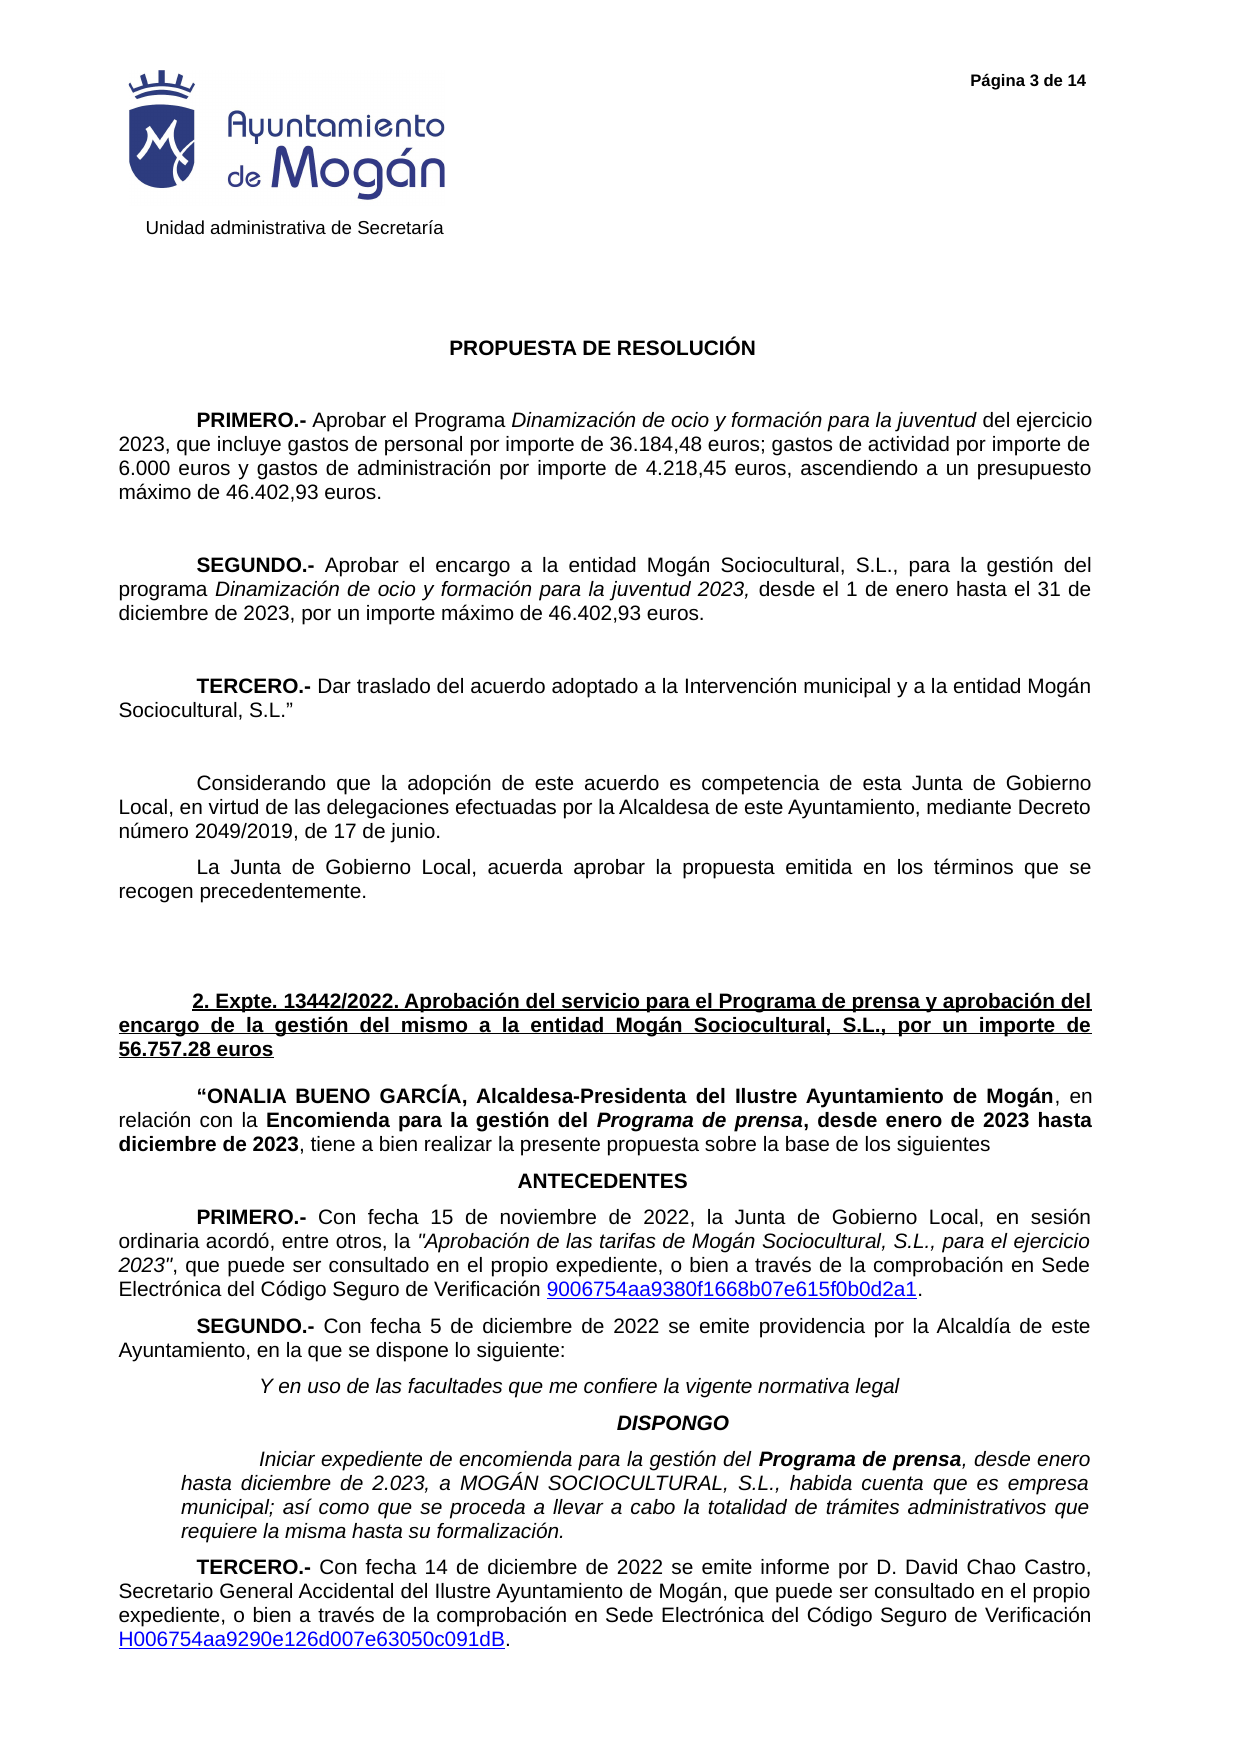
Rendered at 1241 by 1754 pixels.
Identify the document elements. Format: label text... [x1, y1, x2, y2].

text La Junta de Gobierno Local, acuerda aprobar la propuesta emitida en los términos que se recogen precedentemente. [118, 855, 1092, 903]
picture [128, 70, 445, 206]
text 2. Expte. 13442/2022. Aprobación del servicio para el Programa de prensa y aprobación del encargo de la gestión del mismo a la entidad Mogán Sociocultural, S.L., por un importe de [118, 988, 1092, 1033]
text SEGUNDO.- Con fecha 5 de diciembre de 2022 se emite providencia por la Alcaldía de este Ayuntamiento, en la que se dispone lo siguiente: [118, 1313, 1092, 1361]
text 56.757.28 euros [118, 1034, 1092, 1060]
text ANTECEDENTES [118, 1169, 1092, 1193]
text Iniciar expediente de encomienda para la gestión del Programa de prensa, desde enero hasta diciembre de 2.023, a MOGÁN SOCIOCULTURAL, S.L., habida cuenta que es empresa municipal; así como que se proceda a llevar a cabo la totalidad de trámites administrativos que requiere la misma hasta su formalización. [181, 1447, 1092, 1543]
text TERCERO.- Con fecha 14 de diciembre de 2022 se emite informe por D. David Chao Castro, Secretario General Accidental del Ilustre Ayuntamiento de Mogán, que puede ser consultado en el propio expediente, o bien a través de la comprobación en Sede Electrónica del Código Seguro de Verificación H006754aa9290e126d007e63050c091dB. [118, 1555, 1092, 1651]
text SEGUNDO.- Aprobar el encargo a la entidad Mogán Sociocultural, S.L., para la gestión del programa Dinamización de ocio y formación para la juventud 2023, desde el 1 de enero hasta el 31 de diciembre de 2023, por un importe máximo de 46.402,93 euros. [118, 553, 1092, 625]
text PRIMERO.- Aprobar el Programa Dinamización de ocio y formación para la juventud del ejercicio 2023, que incluye gastos de personal por importe de 36.184,48 euros; gastos de actividad por importe de 6.000 euros y gastos de administración por importe de 4.218,45 euros, ascendiendo a un presupuesto máximo de 46.402,93 euros. [118, 408, 1092, 504]
text PROPUESTA DE RESOLUCIÓN [118, 335, 1092, 359]
text DISPONGO [181, 1410, 1092, 1434]
text PRIMERO.- Con fecha 15 de noviembre de 2022, la Junta de Gobierno Local, en sesión ordinaria acordó, entre otros, la "Aprobación de las tarifas de Mogán Sociocultural, S.L., para el ejercicio 2023", que puede ser consultado en el propio expediente, o bien a través de la comprobación en Sede Electrónica del Código Seguro de Verificación 9006754aa9380f1668b07e615f0b0d2a1. [118, 1205, 1092, 1301]
text Y en uso de las facultades que me confiere la vigente normativa legal [181, 1374, 1092, 1398]
text TERCERO.- Dar traslado del acuerdo adoptado a la Intervención municipal y a la entidad Mogán Sociocultural, S.L.” [118, 674, 1092, 722]
text Considerando que la adopción de este acuerdo es competencia de esta Junta de Gobierno Local, en virtud de las delegaciones efectuadas por la Alcaldesa de este Ayuntamiento, mediante Decreto número 2049/2019, de 17 de junio. [118, 771, 1092, 843]
text “ONALIA BUENO GARCÍA, Alcaldesa-Presidenta del Ilustre Ayuntamiento de Mogán, en relación con la Encomienda para la gestión del Programa de prensa, desde enero de 2023 hasta diciembre de 2023, tiene a bien realizar la presente propuesta sobre la base de los siguientes [118, 1084, 1092, 1156]
